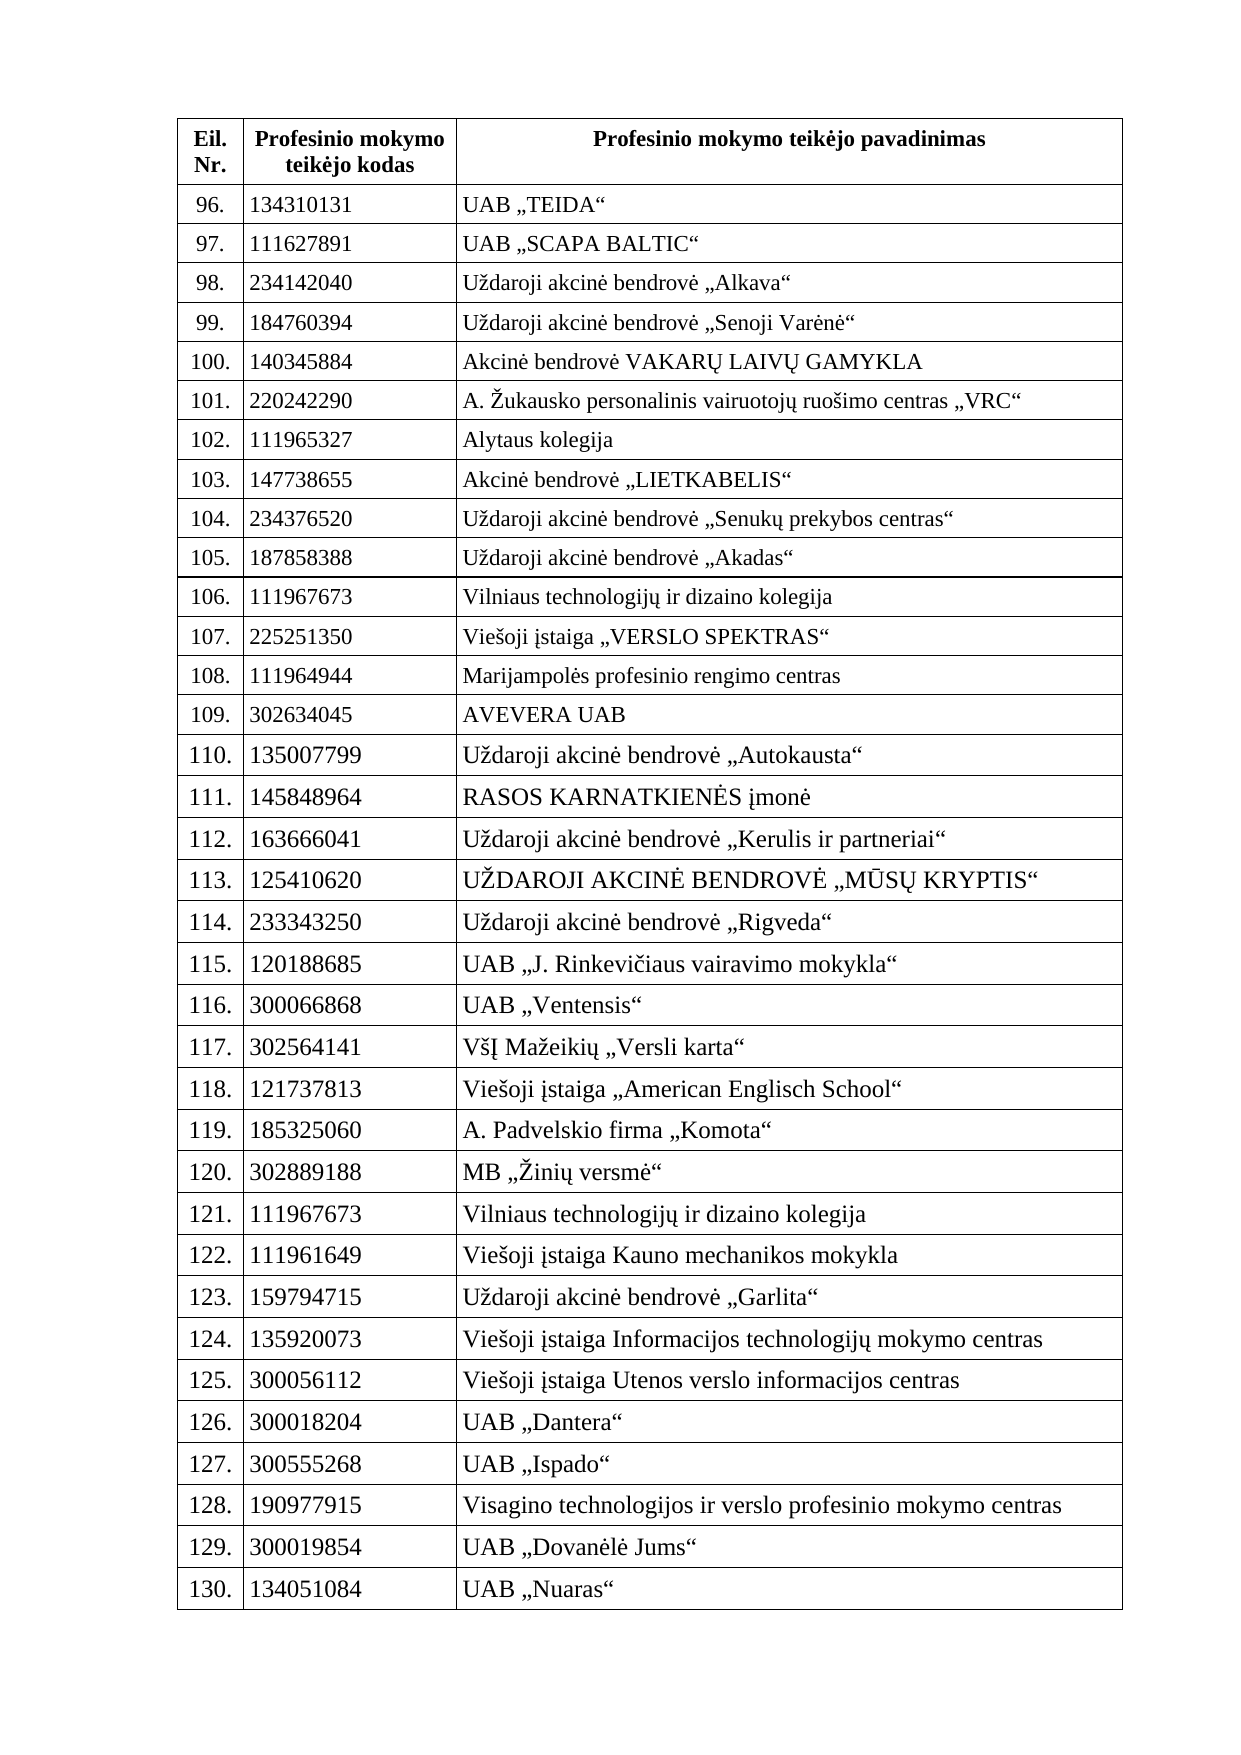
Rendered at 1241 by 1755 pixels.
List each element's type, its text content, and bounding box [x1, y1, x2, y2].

table_cell 103. [178, 460, 243, 498]
table_cell 111627891 [244, 224, 456, 262]
table_cell MB „Žinių versmė“ [457, 1151, 1122, 1192]
table_cell 134051084 [244, 1568, 456, 1608]
table_cell 112. [178, 818, 243, 858]
table_cell Vilniaus technologijų ir dizaino kolegija [457, 1193, 1122, 1233]
table_cell Vilniaus technologijų ir dizaino kolegija [457, 578, 1122, 616]
table_cell Viešoji įstaiga Kauno mechanikos mokykla [457, 1235, 1122, 1275]
table_cell 111967673 [244, 578, 456, 616]
table_cell Viešoji įstaiga Utenos verslo informacijos centras [457, 1360, 1122, 1400]
table_cell 135920073 [244, 1318, 456, 1358]
table_cell 126. [178, 1401, 243, 1442]
table_cell 115. [178, 943, 243, 983]
table_cell 163666041 [244, 818, 456, 858]
table_cell 134310131 [244, 185, 456, 223]
table_cell Viešoji įstaiga Informacijos technologijų mokymo centras [457, 1318, 1122, 1358]
table_cell 140345884 [244, 342, 456, 380]
table_cell 302634045 [244, 695, 456, 733]
table_cell 300018204 [244, 1401, 456, 1442]
table_cell Alytaus kolegija [457, 420, 1122, 459]
table_cell 302889188 [244, 1151, 456, 1192]
table_cell 114. [178, 901, 243, 942]
table_cell 147738655 [244, 460, 456, 498]
table_cell 129. [178, 1526, 243, 1567]
table_cell 302564141 [244, 1026, 456, 1067]
table_cell 121. [178, 1193, 243, 1233]
table_cell 96. [178, 185, 243, 223]
table_cell 110. [178, 735, 243, 775]
table_cell Uždaroji akcinė bendrovė „Rigveda“ [457, 901, 1122, 942]
table_cell 145848964 [244, 776, 456, 817]
table_cell 118. [178, 1068, 243, 1108]
table_cell 300019854 [244, 1526, 456, 1567]
table_cell 116. [178, 985, 243, 1025]
table_cell 100. [178, 342, 243, 380]
table_cell 107. [178, 617, 243, 655]
table_cell Uždaroji akcinė bendrovė „Senoji Varėnė“ [457, 303, 1122, 341]
table_cell Uždaroji akcinė bendrovė „Senukų prekybos centras“ [457, 499, 1122, 537]
table_cell 102. [178, 420, 243, 459]
table_cell 300066868 [244, 985, 456, 1025]
table_cell 234142040 [244, 263, 456, 302]
table_header Profesinio mokymo teikėjo pavadinimas [457, 119, 1122, 184]
table_cell 190977915 [244, 1485, 456, 1525]
table_cell 184760394 [244, 303, 456, 341]
table_cell 111967673 [244, 1193, 456, 1233]
table_cell 108. [178, 656, 243, 694]
table_cell 300056112 [244, 1360, 456, 1400]
table_cell UŽDAROJI AKCINĖ BENDROVĖ „MŪSŲ KRYPTIS“ [457, 860, 1122, 900]
table_cell Akcinė bendrovė „LIETKABELIS“ [457, 460, 1122, 498]
table_cell 135007799 [244, 735, 456, 775]
table_cell Uždaroji akcinė bendrovė „Autokausta“ [457, 735, 1122, 775]
table_cell 99. [178, 303, 243, 341]
table_cell 98. [178, 263, 243, 302]
table_cell Akcinė bendrovė VAKARŲ LAIVŲ GAMYKLA [457, 342, 1122, 380]
table_cell RASOS KARNATKIENĖS įmonė [457, 776, 1122, 817]
table_cell Viešoji įstaiga „VERSLO SPEKTRAS“ [457, 617, 1122, 655]
table_cell 127. [178, 1443, 243, 1483]
table_cell UAB „Ispado“ [457, 1443, 1122, 1483]
table_cell 125410620 [244, 860, 456, 900]
table_cell 128. [178, 1485, 243, 1525]
table_cell Viešoji įstaiga „American Englisch School“ [457, 1068, 1122, 1108]
table_cell 225251350 [244, 617, 456, 655]
table_cell 101. [178, 381, 243, 419]
table_cell AVEVERA UAB [457, 695, 1122, 733]
table_cell UAB „Nuaras“ [457, 1568, 1122, 1608]
table_header Eil. Nr. [178, 119, 243, 184]
table_cell A. Padvelskio firma „Komota“ [457, 1110, 1122, 1150]
table_cell 111964944 [244, 656, 456, 694]
table_cell UAB „Dovanėlė Jums“ [457, 1526, 1122, 1567]
table_cell 300555268 [244, 1443, 456, 1483]
table_cell 111. [178, 776, 243, 817]
table_cell 111965327 [244, 420, 456, 459]
table_cell Uždaroji akcinė bendrovė „Alkava“ [457, 263, 1122, 302]
table_header Profesinio mokymo teikėjo kodas [244, 119, 456, 184]
table_cell 124. [178, 1318, 243, 1358]
table_cell 111961649 [244, 1235, 456, 1275]
table_cell 113. [178, 860, 243, 900]
table_cell 97. [178, 224, 243, 262]
table_cell 120. [178, 1151, 243, 1192]
table_cell UAB „Ventensis“ [457, 985, 1122, 1025]
table_cell UAB „SCAPA BALTIC“ [457, 224, 1122, 262]
table_cell 106. [178, 578, 243, 616]
table_cell 109. [178, 695, 243, 733]
table_cell 187858388 [244, 538, 456, 576]
table_cell Visagino technologijos ir verslo profesinio mokymo centras [457, 1485, 1122, 1525]
table_cell Marijampolės profesinio rengimo centras [457, 656, 1122, 694]
table_cell UAB „TEIDA“ [457, 185, 1122, 223]
table_cell 234376520 [244, 499, 456, 537]
table_cell VšĮ Mažeikių „Versli karta“ [457, 1026, 1122, 1067]
table_cell UAB „J. Rinkevičiaus vairavimo mokykla“ [457, 943, 1122, 983]
table_cell 123. [178, 1276, 243, 1317]
table_cell Uždaroji akcinė bendrovė „Kerulis ir partneriai“ [457, 818, 1122, 858]
table_cell 105. [178, 538, 243, 576]
table_cell Uždaroji akcinė bendrovė „Garlita“ [457, 1276, 1122, 1317]
table_cell UAB „Dantera“ [457, 1401, 1122, 1442]
table_cell 125. [178, 1360, 243, 1400]
table_cell 117. [178, 1026, 243, 1067]
table_cell A. Žukausko personalinis vairuotojų ruošimo centras „VRC“ [457, 381, 1122, 419]
table_cell 120188685 [244, 943, 456, 983]
table_cell Uždaroji akcinė bendrovė „Akadas“ [457, 538, 1122, 576]
table_cell 233343250 [244, 901, 456, 942]
table_cell 119. [178, 1110, 243, 1150]
table_cell 159794715 [244, 1276, 456, 1317]
table_cell 121737813 [244, 1068, 456, 1108]
table_cell 122. [178, 1235, 243, 1275]
table_cell 185325060 [244, 1110, 456, 1150]
table_cell 130. [178, 1568, 243, 1608]
table_cell 104. [178, 499, 243, 537]
table_cell 220242290 [244, 381, 456, 419]
